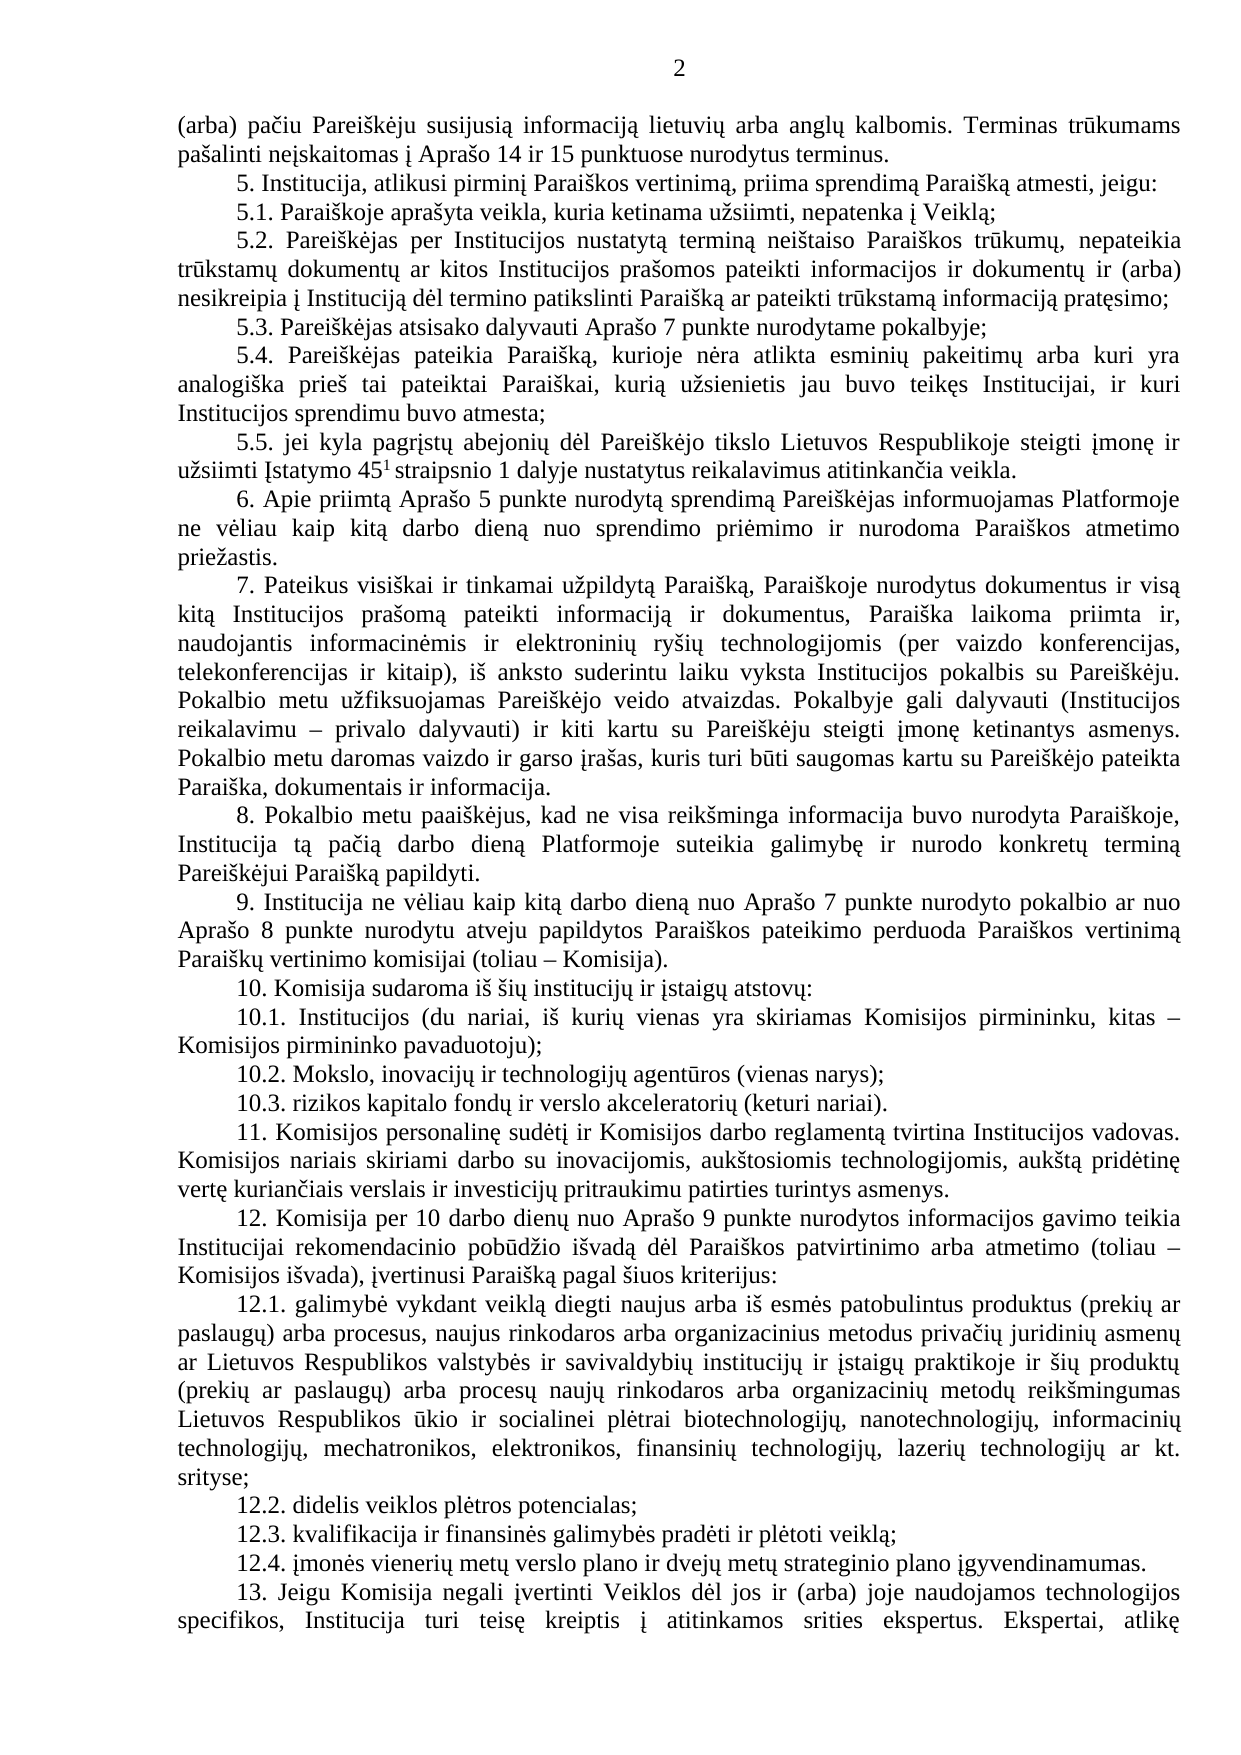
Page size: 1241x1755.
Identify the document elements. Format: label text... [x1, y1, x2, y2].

text 5.2. Pareiškėjas per Institucijos nustatytą terminą neištaiso Paraiškos trūkumų, nepateikia trūkstamų dokumentų ar kitos Institucijos prašomos pateikti informacijos ir dokumentų ir (arba) nesikreipia į Instituciją dėl termino patikslinti Paraišką ar pateikti trūkstamą informaciją pratęsimo; [177, 226, 1181, 312]
text 5.4. Pareiškėjas pateikia Paraišką, kurioje nėra atlikta esminių pakeitimų arba kuri yra analogiška prieš tai pateiktai Paraiškai, kurią užsienietis jau buvo teikęs Institucijai, ir kuri Institucijos sprendimu buvo atmesta; [177, 341, 1181, 427]
text 10.1. Institucijos (du nariai, iš kurių vienas yra skiriamas Komisijos pirmininku, kitas – Komisijos pirmininko pavaduotoju); [177, 1002, 1181, 1059]
text 12.1. galimybė vykdant veiklą diegti naujus arba iš esmės patobulintus produktus (prekių ar paslaugų) arba procesus, naujus rinkodaros arba organizacinius metodus privačių juridinių asmenų ar Lietuvos Respublikos valstybės ir savivaldybių institucijų ir įstaigų praktikoje ir šių produktų (prekių ar paslaugų) arba procesų naujų rinkodaros arba organizacinių metodų reikšmingumas Lietuvos Respublikos ūkio ir socialinei plėtrai biotechnologijų, nanotechnologijų, informacinių technologijų, mechatronikos, elektronikos, finansinių technologijų, lazerių technologijų ar kt. srityse; [177, 1289, 1181, 1491]
text 11. Komisijos personalinę sudėtį ir Komisijos darbo reglamentą tvirtina Institucijos vadovas. Komisijos nariais skiriami darbo su inovacijomis, aukštosiomis technologijomis, aukštą pridėtinę vertę kuriančiais verslais ir investicijų pritraukimu patirties turintys asmenys. [177, 1117, 1181, 1203]
text 5.5. jei kyla pagrįstų abejonių dėl Pareiškėjo tikslo Lietuvos Respublikoje steigti įmonę ir užsiimti Įstatymo 451 straipsnio 1 dalyje nustatytus reikalavimus atitinkančia veikla. [177, 427, 1181, 484]
text 8. Pokalbio metu paaiškėjus, kad ne visa reikšminga informacija buvo nurodyta Paraiškoje, Institucija tą pačią darbo dieną Platformoje suteikia galimybę ir nurodo konkretų terminą Pareiškėjui Paraišką papildyti. [177, 801, 1181, 887]
text 5. Institucija, atlikusi pirminį Paraiškos vertinimą, priima sprendimą Paraišką atmesti, jeigu: [177, 168, 1181, 197]
text 12.2. didelis veiklos plėtros potencialas; [177, 1491, 1181, 1519]
text 12.3. kvalifikacija ir finansinės galimybės pradėti ir plėtoti veiklą; [177, 1519, 1181, 1548]
text 10.2. Mokslo, inovacijų ir technologijų agentūros (vienas narys); [177, 1059, 1181, 1088]
text 7. Pateikus visiškai ir tinkamai užpildytą Paraišką, Paraiškoje nurodytus dokumentus ir visą kitą Institucijos prašomą pateikti informaciją ir dokumentus, Paraiška laikoma priimta ir, naudojantis informacinėmis ir elektroninių ryšių technologijomis (per vaizdo konferencijas, telekonferencijas ir kitaip), iš anksto suderintu laiku vyksta Institucijos pokalbis su Pareiškėju. Pokalbio metu užfiksuojamas Pareiškėjo veido atvaizdas. Pokalbyje gali dalyvauti (Institucijos reikalavimu – privalo dalyvauti) ir kiti kartu su Pareiškėju steigti įmonę ketinantys asmenys. Pokalbio metu daromas vaizdo ir garso įrašas, kuris turi būti saugomas kartu su Pareiškėjo pateikta Paraiška, dokumentais ir informacija. [177, 571, 1181, 801]
text 5.3. Pareiškėjas atsisako dalyvauti Aprašo 7 punkte nurodytame pokalbyje; [177, 312, 1181, 341]
text 6. Apie priimtą Aprašo 5 punkte nurodytą sprendimą Pareiškėjas informuojamas Platformoje ne vėliau kaip kitą darbo dieną nuo sprendimo priėmimo ir nurodoma Paraiškos atmetimo priežastis. [177, 484, 1181, 571]
text 10. Komisija sudaroma iš šių institucijų ir įstaigų atstovų: [177, 973, 1181, 1002]
text 13. Jeigu Komisija negali įvertinti Veiklos dėl jos ir (arba) joje naudojamos technologijos specifikos, Institucija turi teisę kreiptis į atitinkamos srities ekspertus. Ekspertai, atlikę [177, 1577, 1181, 1634]
text (arba) pačiu Pareiškėju susijusią informaciją lietuvių arba anglų kalbomis. Terminas trūkumams pašalinti neįskaitomas į Aprašo 14 ir 15 punktuose nurodytus terminus. [177, 111, 1181, 168]
text 12.4. įmonės vienerių metų verslo plano ir dvejų metų strateginio plano įgyvendinamumas. [177, 1548, 1181, 1577]
text 10.3. rizikos kapitalo fondų ir verslo akceleratorių (keturi nariai). [177, 1088, 1181, 1117]
text 5.1. Paraiškoje aprašyta veikla, kuria ketinama užsiimti, nepatenka į Veiklą; [177, 197, 1181, 226]
text 12. Komisija per 10 darbo dienų nuo Aprašo 9 punkte nurodytos informacijos gavimo teikia Institucijai rekomendacinio pobūdžio išvadą dėl Paraiškos patvirtinimo arba atmetimo (toliau – Komisijos išvada), įvertinusi Paraišką pagal šiuos kriterijus: [177, 1203, 1181, 1289]
text 9. Institucija ne vėliau kaip kitą darbo dieną nuo Aprašo 7 punkte nurodyto pokalbio ar nuo Aprašo 8 punkte nurodytu atveju papildytos Paraiškos pateikimo perduoda Paraiškos vertinimą Paraiškų vertinimo komisijai (toliau – Komisija). [177, 887, 1181, 973]
